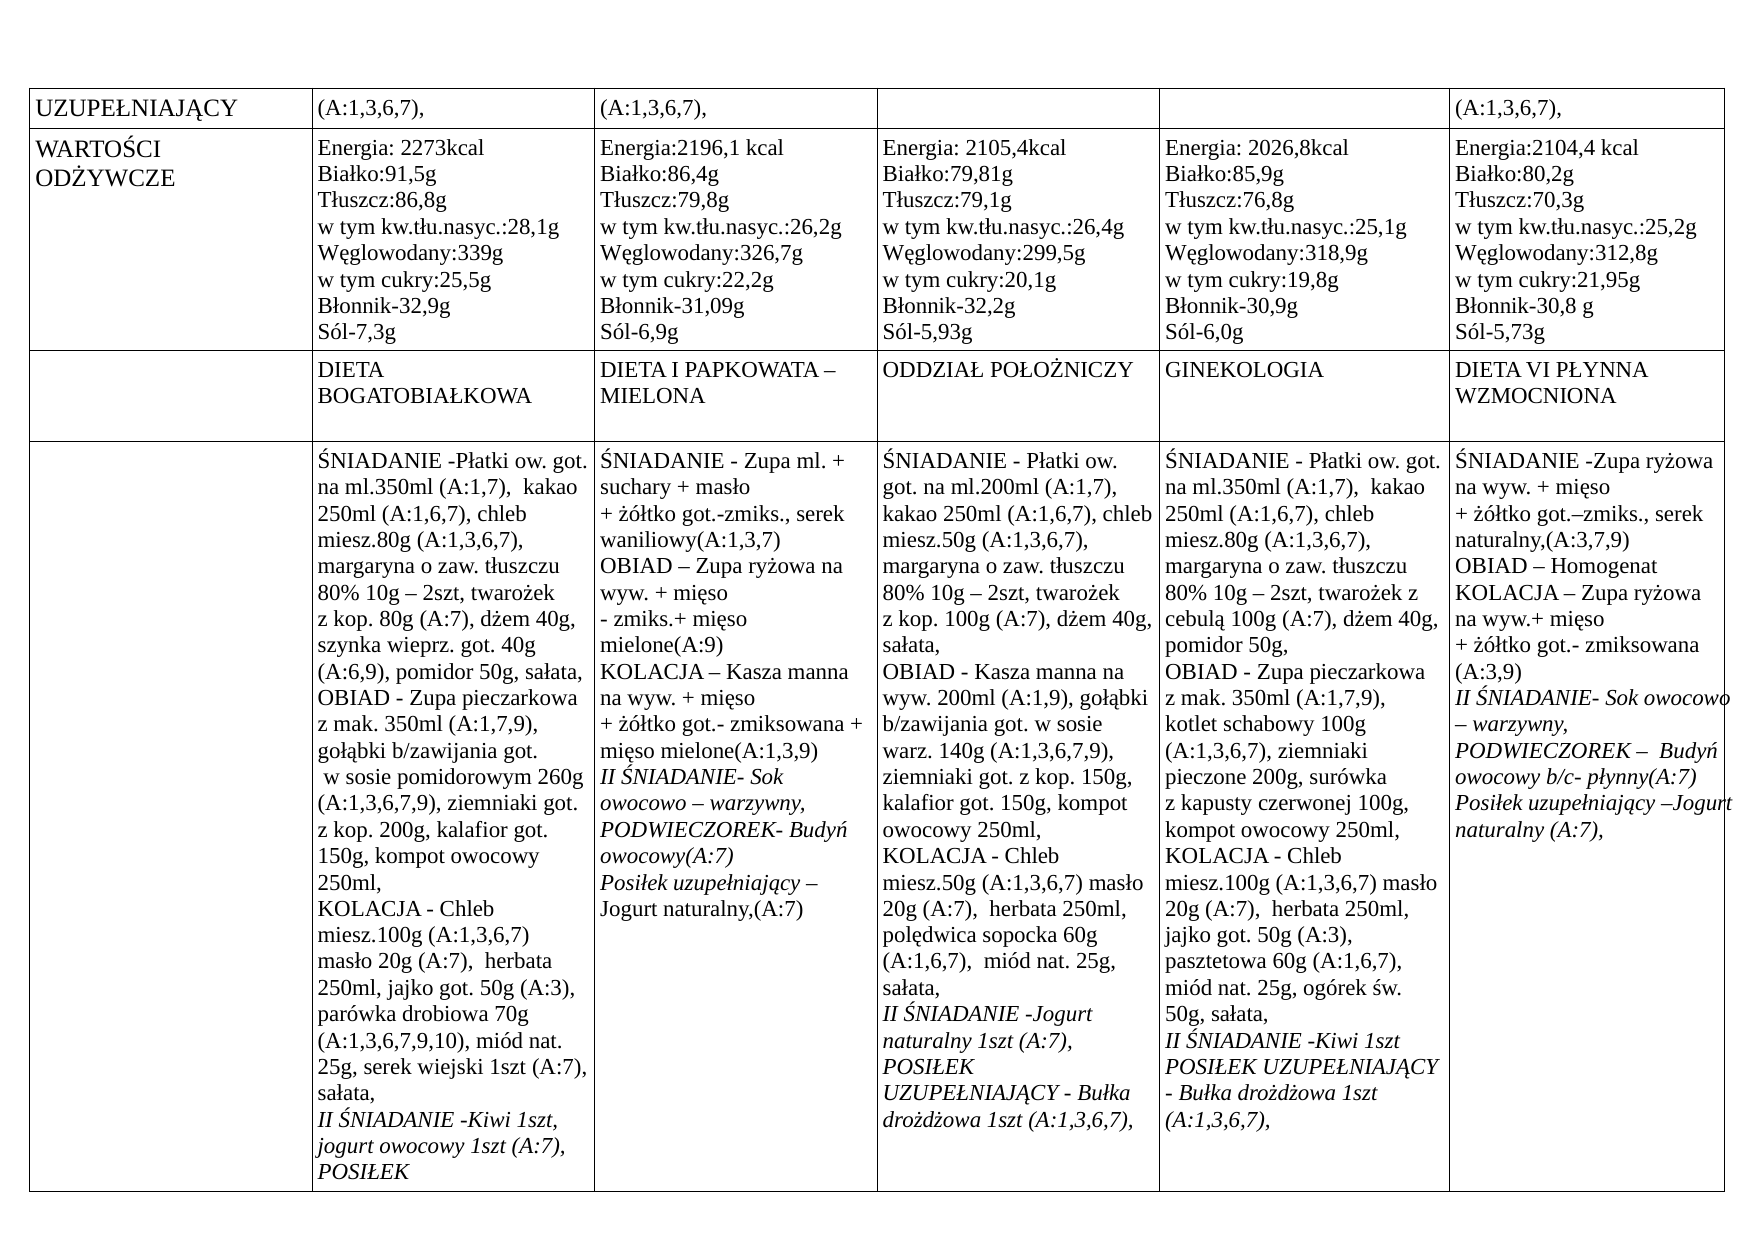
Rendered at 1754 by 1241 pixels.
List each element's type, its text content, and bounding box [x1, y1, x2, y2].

table_cell UZUPEŁNIAJĄCY [30, 89, 312, 128]
table_cell DIETA I PAPKOWATA – MIELONA [595, 351, 877, 441]
table_cell ŚNIADANIE -Zupa ryżowa na wyw. + mięso + żółtko got.–zmiks., serek naturalny,(A:3,7,9) OBIAD – Homogenat KOLACJA – Zupa ryżowa na wyw.+ mięso + żółtko got.- zmiksowana (A:3,9) II ŚNIADANIE- Sok owocowo – warzywny, PODWIECZOREK – Budyń owocowy b/c- płynny(A:7) Posiłek uzupełniający –Jogurt naturalny (A:7), [1450, 442, 1724, 1191]
table_cell WARTOŚCI ODŻYWCZE [30, 129, 312, 350]
table_cell Energia: 2105,4kcal Białko:79,81g Tłuszcz:79,1g w tym kw.tłu.nasyc.:26,4g Węglowodany:299,5g w tym cukry:20,1g Błonnik-32,2g Sól-5,93g [878, 129, 1159, 350]
table_cell [1160, 89, 1449, 128]
table_cell ŚNIADANIE - Płatki ow. got. na ml.200ml (A:1,7), kakao 250ml (A:1,6,7), chleb miesz.50g (A:1,3,6,7), margaryna o zaw. tłuszczu 80% 10g – 2szt, twarożek z kop. 100g (A:7), dżem 40g, sałata, OBIAD - Kasza manna na wyw. 200ml (A:1,9), gołąbki b/zawijania got. w sosie warz. 140g (A:1,3,6,7,9), ziemniaki got. z kop. 150g, kalafior got. 150g, kompot owocowy 250ml, KOLACJA - Chleb miesz.50g (A:1,3,6,7) masło 20g (A:7), herbata 250ml, polędwica sopocka 60g (A:1,6,7), miód nat. 25g, sałata, II ŚNIADANIE -Jogurt naturalny 1szt (A:7), POSIŁEK UZUPEŁNIAJĄCY - Bułka drożdżowa 1szt (A:1,3,6,7), [878, 442, 1159, 1191]
table_cell [30, 442, 312, 1191]
table_cell [30, 351, 312, 441]
table_cell GINEKOLOGIA [1160, 351, 1449, 441]
table_cell ŚNIADANIE -Płatki ow. got. na ml.350ml (A:1,7), kakao 250ml (A:1,6,7), chleb miesz.80g (A:1,3,6,7), margaryna o zaw. tłuszczu 80% 10g – 2szt, twarożek z kop. 80g (A:7), dżem 40g, szynka wieprz. got. 40g (A:6,9), pomidor 50g, sałata, OBIAD - Zupa pieczarkowa z mak. 350ml (A:1,7,9), gołąbki b/zawijania got. w sosie pomidorowym 260g (A:1,3,6,7,9), ziemniaki got. z kop. 200g, kalafior got. 150g, kompot owocowy 250ml, KOLACJA - Chleb miesz.100g (A:1,3,6,7) masło 20g (A:7), herbata 250ml, jajko got. 50g (A:3), parówka drobiowa 70g (A:1,3,6,7,9,10), miód nat. 25g, serek wiejski 1szt (A:7), sałata, II ŚNIADANIE -Kiwi 1szt, jogurt owocowy 1szt (A:7), POSIŁEK [313, 442, 594, 1191]
table_cell Energia:2196,1 kcal Białko:86,4g Tłuszcz:79,8g w tym kw.tłu.nasyc.:26,2g Węglowodany:326,7g w tym cukry:22,2g Błonnik-31,09g Sól-6,9g [595, 129, 877, 350]
table_cell (A:1,3,6,7), [313, 89, 594, 128]
table_cell Energia: 2273kcal Białko:91,5g Tłuszcz:86,8g w tym kw.tłu.nasyc.:28,1g Węglowodany:339g w tym cukry:25,5g Błonnik-32,9g Sól-7,3g [313, 129, 594, 350]
table_cell ŚNIADANIE - Zupa ml. + suchary + masło + żółtko got.-zmiks., serek waniliowy(A:1,3,7) OBIAD – Zupa ryżowa na wyw. + mięso - zmiks.+ mięso mielone(A:9) KOLACJA – Kasza manna na wyw. + mięso + żółtko got.- zmiksowana + mięso mielone(A:1,3,9) II ŚNIADANIE- Sok owocowo – warzywny, PODWIECZOREK- Budyń owocowy(A:7) Posiłek uzupełniający – Jogurt naturalny,(A:7) [595, 442, 877, 1191]
table_cell ŚNIADANIE - Płatki ow. got. na ml.350ml (A:1,7), kakao 250ml (A:1,6,7), chleb miesz.80g (A:1,3,6,7), margaryna o zaw. tłuszczu 80% 10g – 2szt, twarożek z cebulą 100g (A:7), dżem 40g, pomidor 50g, OBIAD - Zupa pieczarkowa z mak. 350ml (A:1,7,9), kotlet schabowy 100g (A:1,3,6,7), ziemniaki pieczone 200g, surówka z kapusty czerwonej 100g, kompot owocowy 250ml, KOLACJA - Chleb miesz.100g (A:1,3,6,7) masło 20g (A:7), herbata 250ml, jajko got. 50g (A:3), pasztetowa 60g (A:1,6,7), miód nat. 25g, ogórek św. 50g, sałata, II ŚNIADANIE -Kiwi 1szt POSIŁEK UZUPEŁNIAJĄCY - Bułka drożdżowa 1szt (A:1,3,6,7), [1160, 442, 1449, 1191]
table_cell ODDZIAŁ POŁOŻNICZY [878, 351, 1159, 441]
table_cell DIETA VI PŁYNNA WZMOCNIONA [1450, 351, 1724, 441]
table_cell [878, 89, 1159, 128]
table_cell Energia: 2026,8kcal Białko:85,9g Tłuszcz:76,8g w tym kw.tłu.nasyc.:25,1g Węglowodany:318,9g w tym cukry:19,8g Błonnik-30,9g Sól-6,0g [1160, 129, 1449, 350]
table_cell DIETA BOGATOBIAŁKOWA [313, 351, 594, 441]
table_cell Energia:2104,4 kcal Białko:80,2g Tłuszcz:70,3g w tym kw.tłu.nasyc.:25,2g Węglowodany:312,8g w tym cukry:21,95g Błonnik-30,8 g Sól-5,73g [1450, 129, 1724, 350]
table_cell (A:1,3,6,7), [595, 89, 877, 128]
table_cell (A:1,3,6,7), [1450, 89, 1724, 128]
